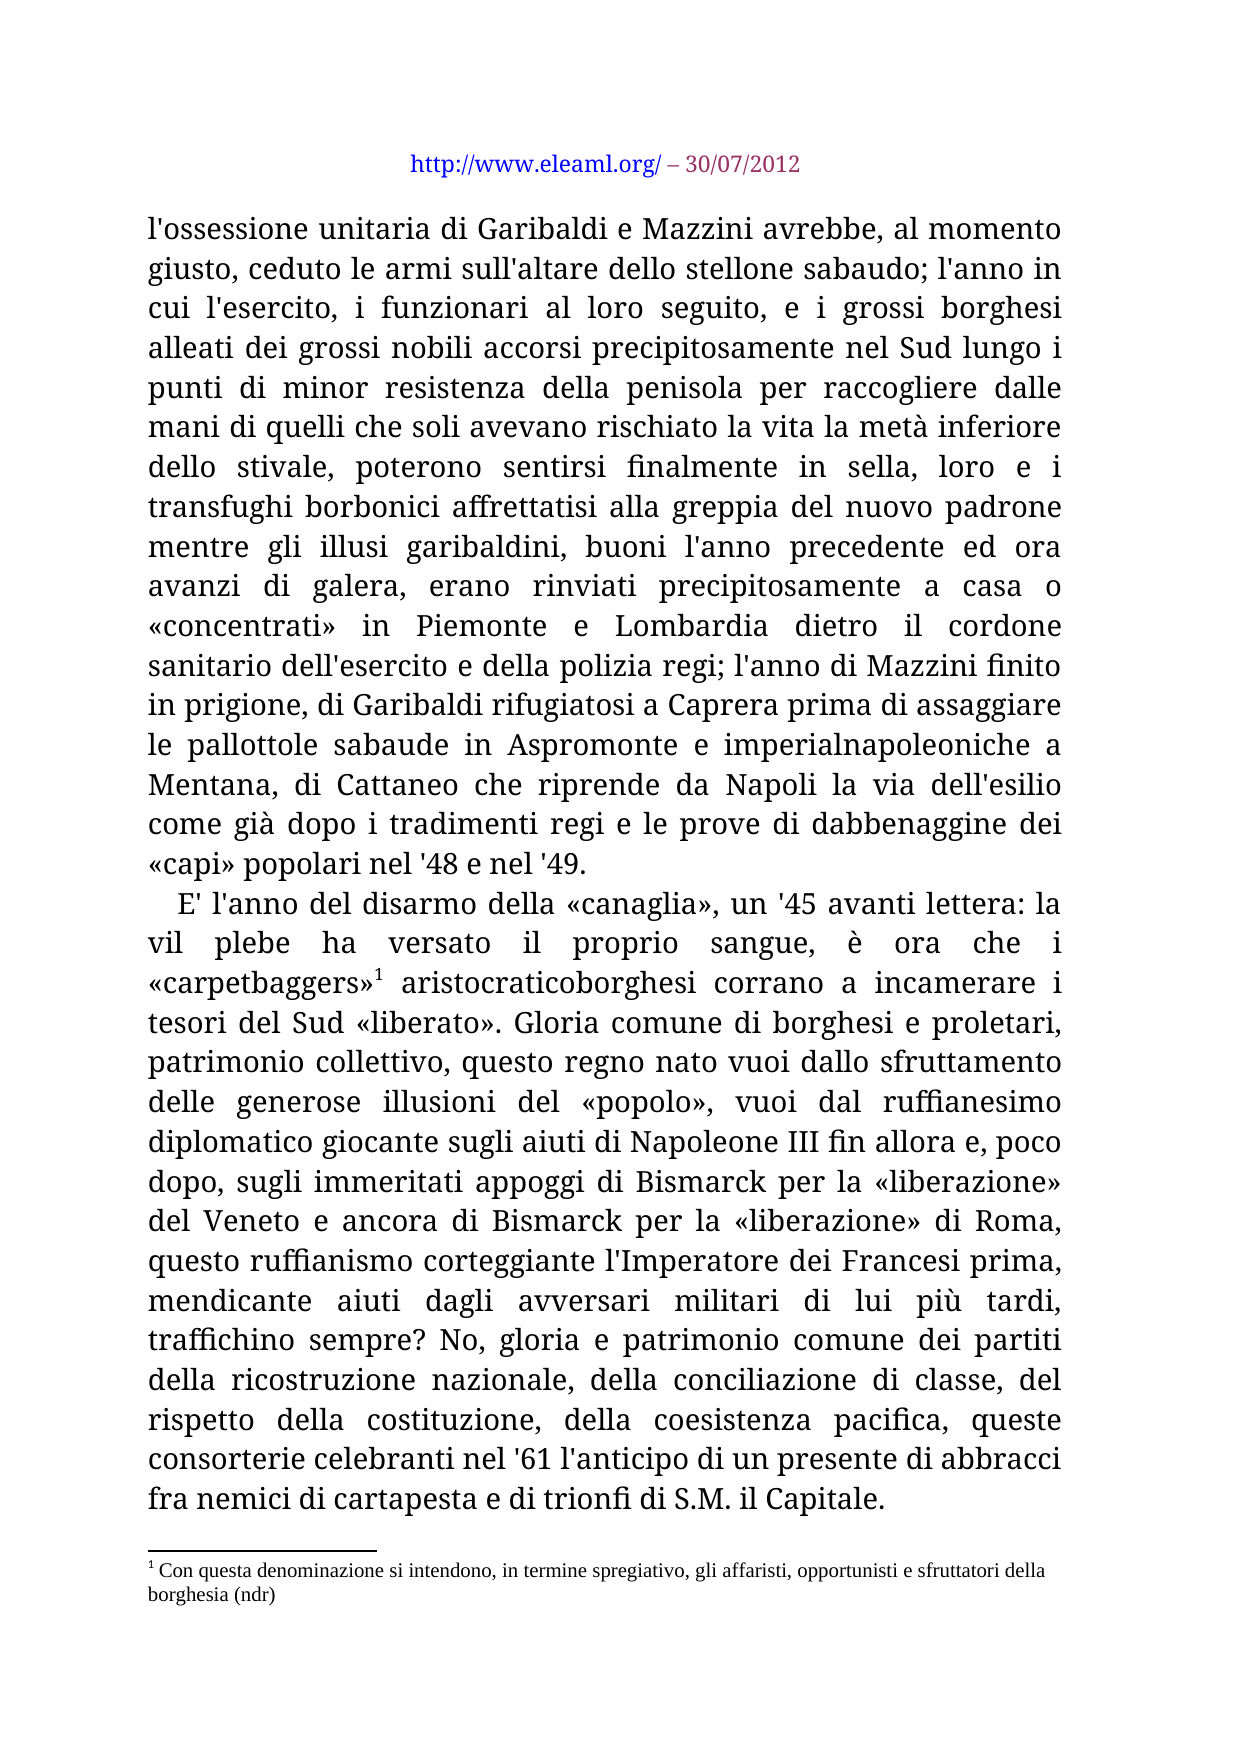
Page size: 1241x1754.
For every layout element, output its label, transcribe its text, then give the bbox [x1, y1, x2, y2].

text l'ossessione unitaria di Garibaldi e Mazzini avrebbe, al momento giusto, ceduto le armi sull'altare dello stellone sabaudo; l'anno in cui l'esercito, i funzionari al loro seguito, e i grossi borghesi alleati dei grossi nobili accorsi precipitosamente nel Sud lungo i punti di minor resistenza della penisola per raccogliere dalle mani di quelli che soli avevano rischiato la vita la metà inferiore dello stivale, poterono sentirsi finalmente in sella, loro e i transfughi borbonici affrettatisi alla greppia del nuovo padrone mentre gli illusi garibaldini, buoni l'anno precedente ed ora avanzi di galera, erano rinviati precipitosamente a casa o «concentrati» in Piemonte e Lombardia dietro il cordone sanitario dell'esercito e della polizia regi; l'anno di Mazzini finito in prigione, di Garibaldi rifugiatosi a Caprera prima di assaggiare le pallottole sabaude in Aspromonte e imperialnapoleoniche a Mentana, di Cattaneo che riprende da Napoli la via dell'esilio come già dopo i tradimenti regi e le prove di dabbenaggine dei «capi» popolari nel '48 e nel '49. [148, 208, 1063, 883]
text E' l'anno del disarmo della «canaglia», un '45 avanti lettera: la vil plebe ha versato il proprio sangue, è ora che i «carpetbaggers» aristocraticoborghesi corrano a incamerare i tesori del Sud «liberato». Gloria comune di borghesi e proletari, patrimonio collettivo, questo regno nato vuoi dallo sfruttamento delle generose illusioni del «popolo», vuoi dal ruffianesimo diplomatico giocante sugli aiuti di Napoleone III fin allora e, poco dopo, sugli immeritati appoggi di Bismarck per la «liberazione» del Veneto e ancora di Bismarck per la «liberazione» di Roma, questo ruffianismo corteggiante l'Imperatore dei Francesi prima, mendicante aiuti dagli avversari militari di lui più tardi, traffichino sempre? No, gloria e patrimonio comune dei partiti della ricostruzione nazionale, della conciliazione di classe, del rispetto della costituzione, della coesistenza pacifica, queste consorterie celebranti nel '61 l'anticipo di un presente di abbracci fra nemici di cartapesta e di trionfi di S.M. il Capitale. [148, 883, 1063, 1518]
text Con questa denominazione si intendono, in termine spregiativo, gli affaristi, opportunisti e sfruttatori della borghesia (ndr) [148, 1557, 1063, 1606]
